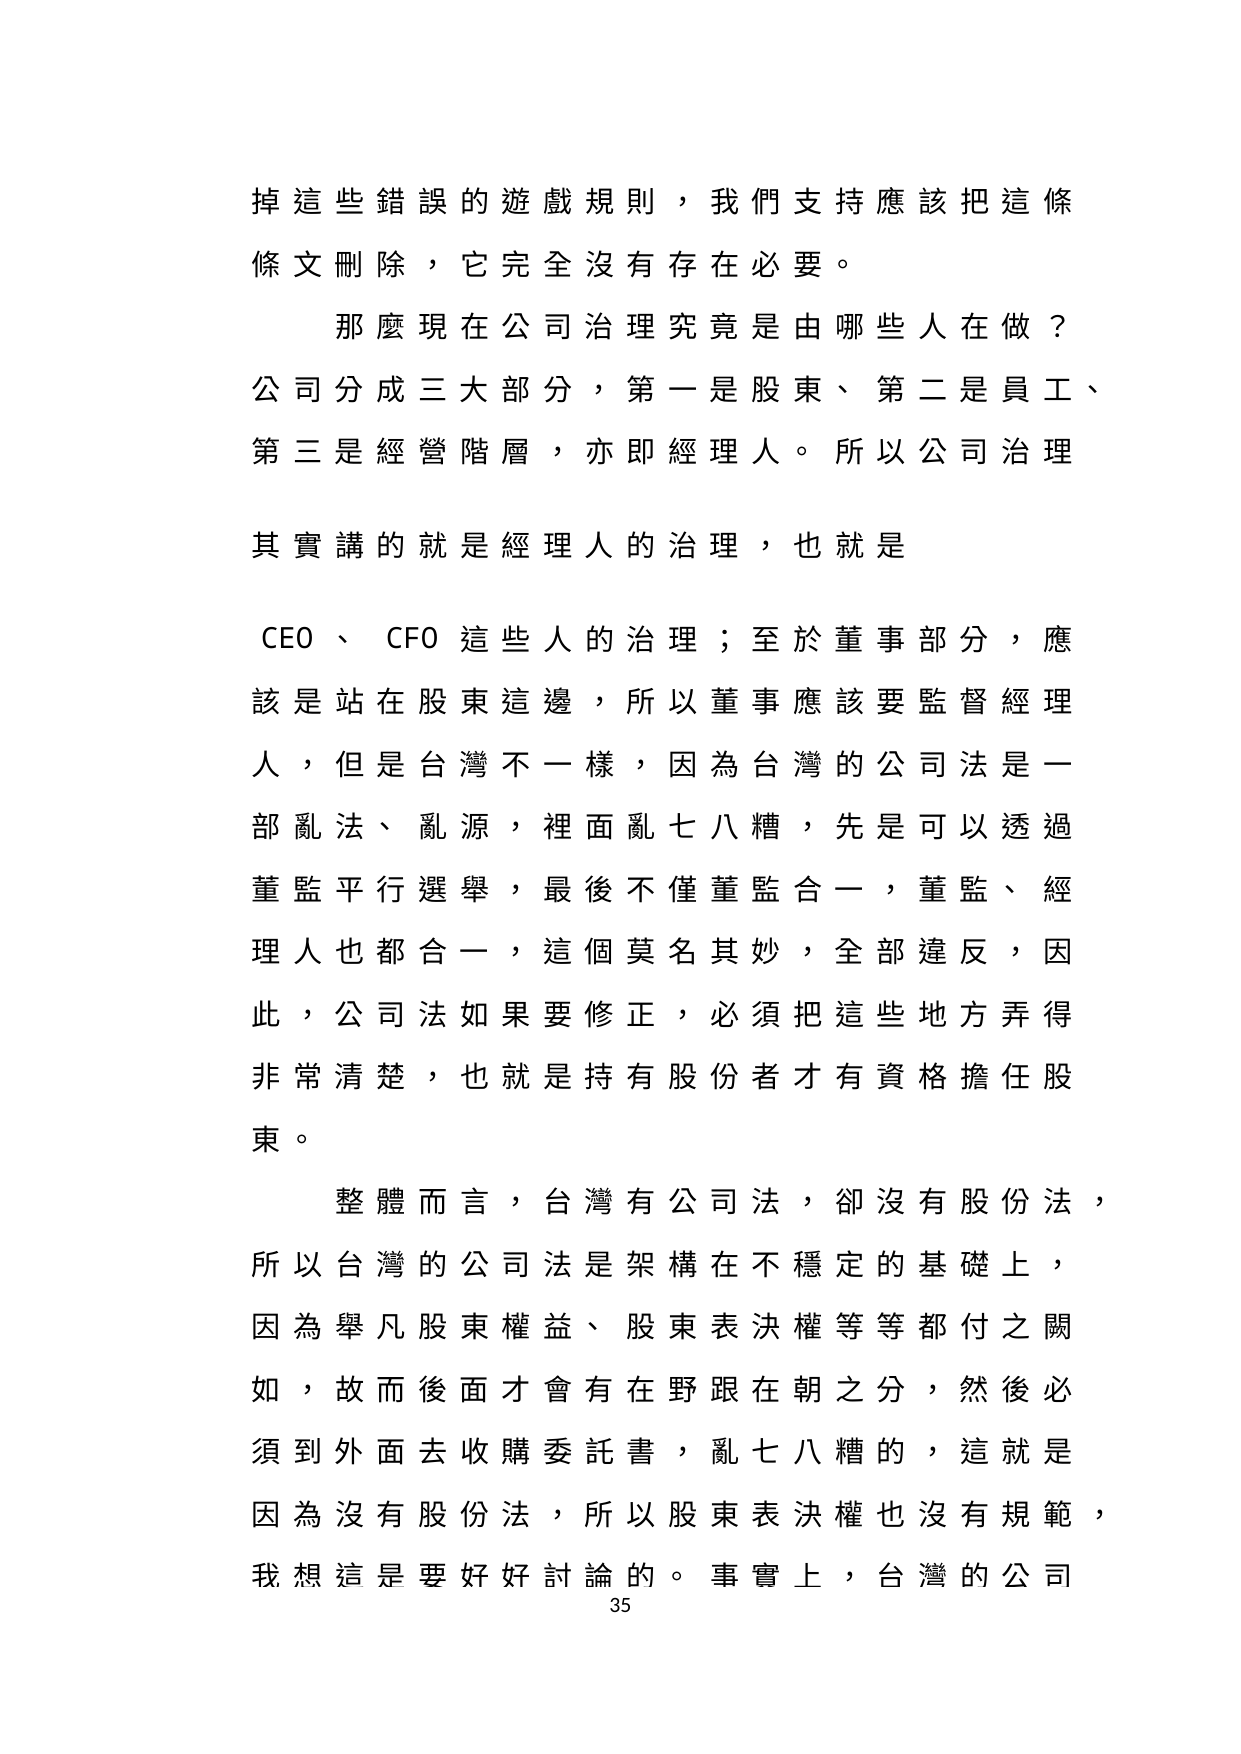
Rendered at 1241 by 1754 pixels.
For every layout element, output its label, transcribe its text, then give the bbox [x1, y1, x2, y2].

text 那麼現在公司治理究竟是由哪些人在做？公司分成三大部分，第一是股東、第二是員工、第三是經營階層，亦即經理人。所以公司治理其實講的就是經理人的治理，也就是CEO、CFO這些人的治理；至於董事部分，應該是站在股東這邊，所以董事應該要監督經理人，但是台灣不一樣，因為台灣的公司法是一部亂法、亂源，裡面亂七八糟，先是可以透過董監平行選舉，最後不僅董監合一，董監、經理人也都合一，這個莫名其妙，全部違反，因此，公司法如果要修正，必須把這些地方弄得非常清楚，也就是持有股份者才有資格擔任股東。 [236, 283, 1078, 1158]
text 陳志龍教授：主席、各位委員。其實有關公司法第二十七條是否應予刪除這個問題，在我所著作的「財經發展與財經刑法」及「集團化公司治理與財經犯罪預防」裡面很早就講了，我這兩本書已經超過10年以上。依我來看，創設法人股東、公司法第二十七條一開始就是一個錯誤的立法，因為它把原本虛的法人加以實權化，讓它優越於自然人，其實它就是一個「大衛魔術」，根本是不存在的東西，但是竟然被創立在遊戲規則當中，所以一開始應該是立法院裡面立法委員的犯罪行為，因為他們制定出這種奇怪的條文。當然，我指的是以前的立委，不是現任，所以我希望現任立委能夠除錯，改掉這些錯誤的遊戲規則，我們支持應該把這條條文刪除，它完全沒有存在必要。 [206, 158, 1078, 283]
text 整體而言，台灣有公司法，卻沒有股份法，所以台灣的公司法是架構在不穩定的基礎上，因為舉凡股東權益、股東表決權等等都付之闕如，故而後面才會有在野跟在朝之分，然後必須到外面去收購委託書，亂七八糟的，這就是因為沒有股份法，所以股東表決權也沒有規範，我想這是要好好討論的。事實上，台灣的公司治理既不是內閣制，也不是總統制，而是帝國主義式的霸王公司治理，這是一個很嚴重的問題，這三部分搞不清楚，真的有必要澈底討論。 [236, 1158, 1078, 1587]
